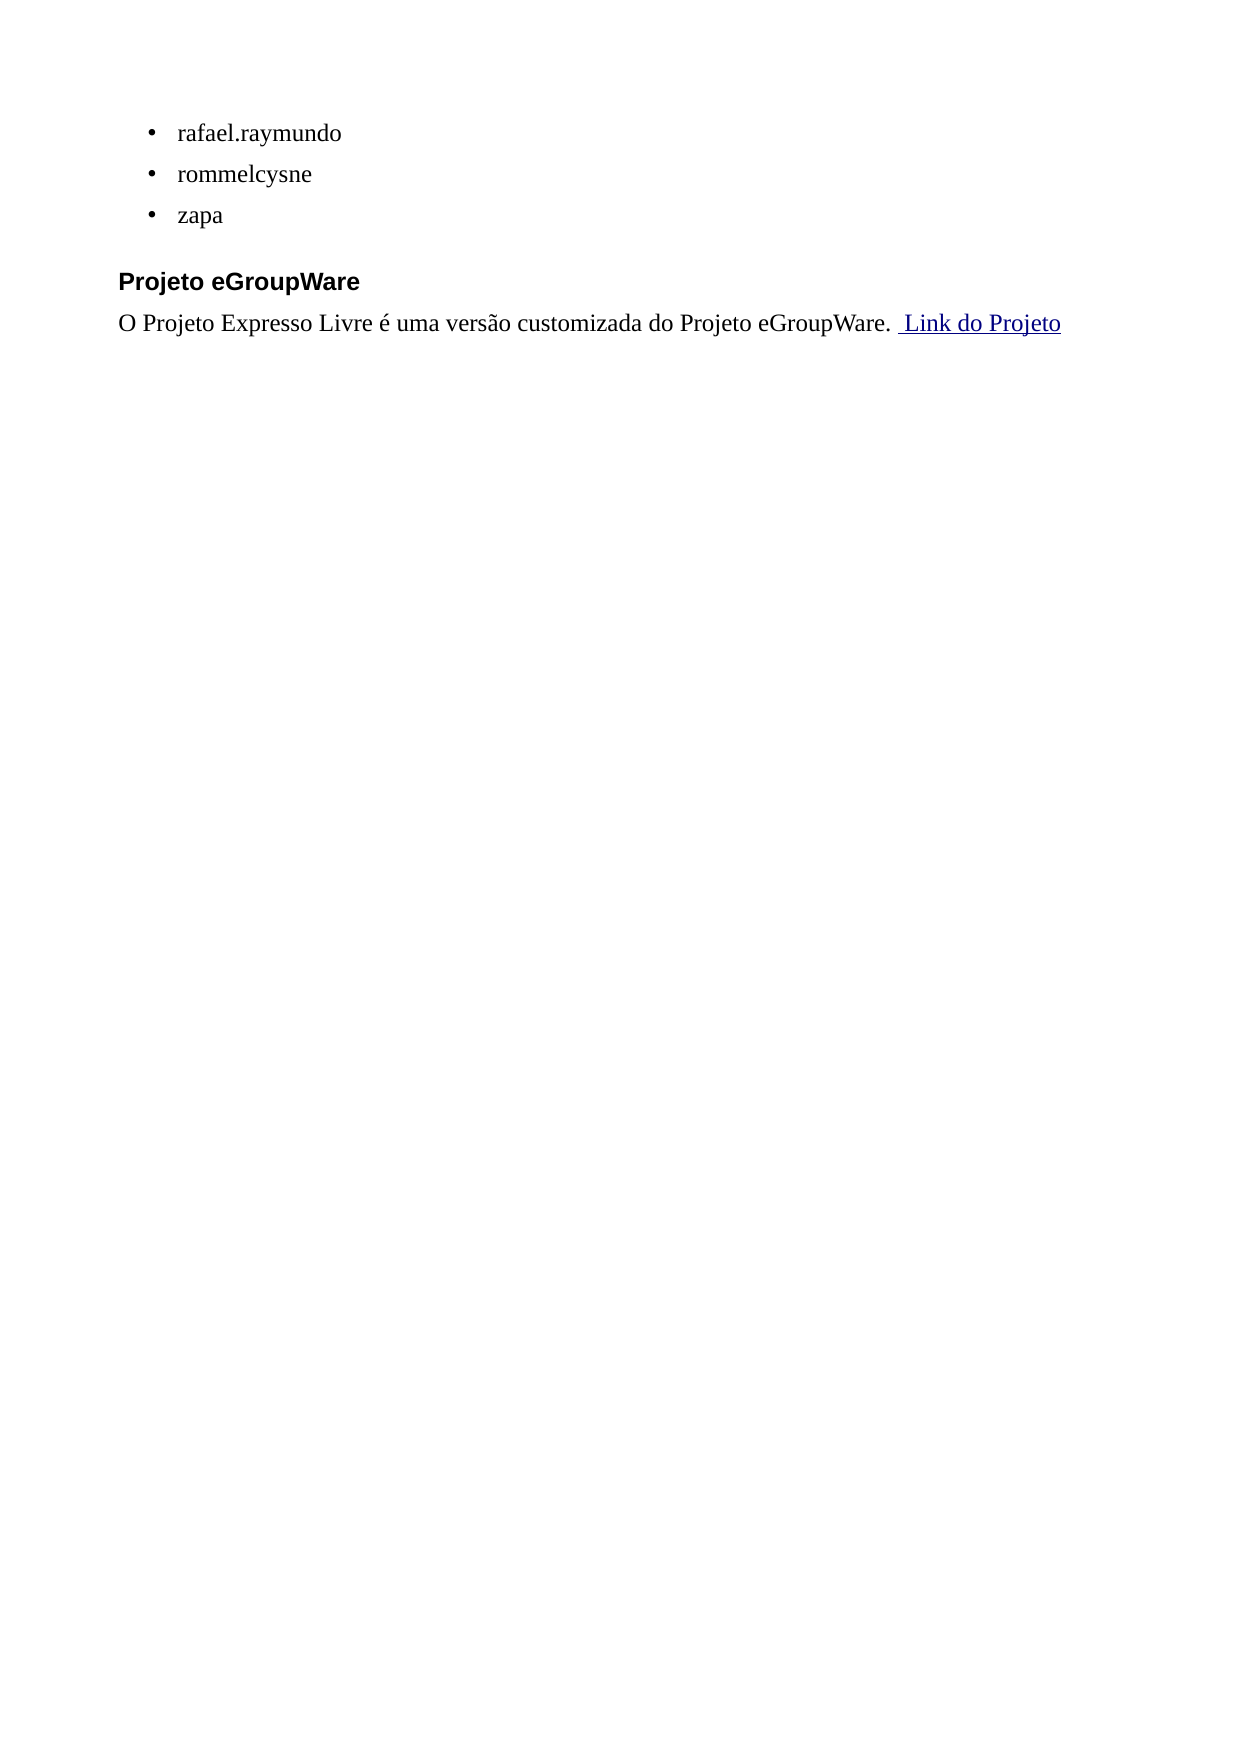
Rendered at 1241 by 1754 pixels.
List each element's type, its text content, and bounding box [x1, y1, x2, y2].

list zapa [148, 201, 1122, 229]
list rafael.raymundo [148, 118, 1122, 147]
list rommelcysne [148, 159, 1122, 188]
subtitle Projeto eGroupWare [118, 267, 1122, 296]
text O Projeto Expresso Livre é uma versão customizada do Projeto eGroupWare. Link do Projeto [118, 308, 1122, 337]
